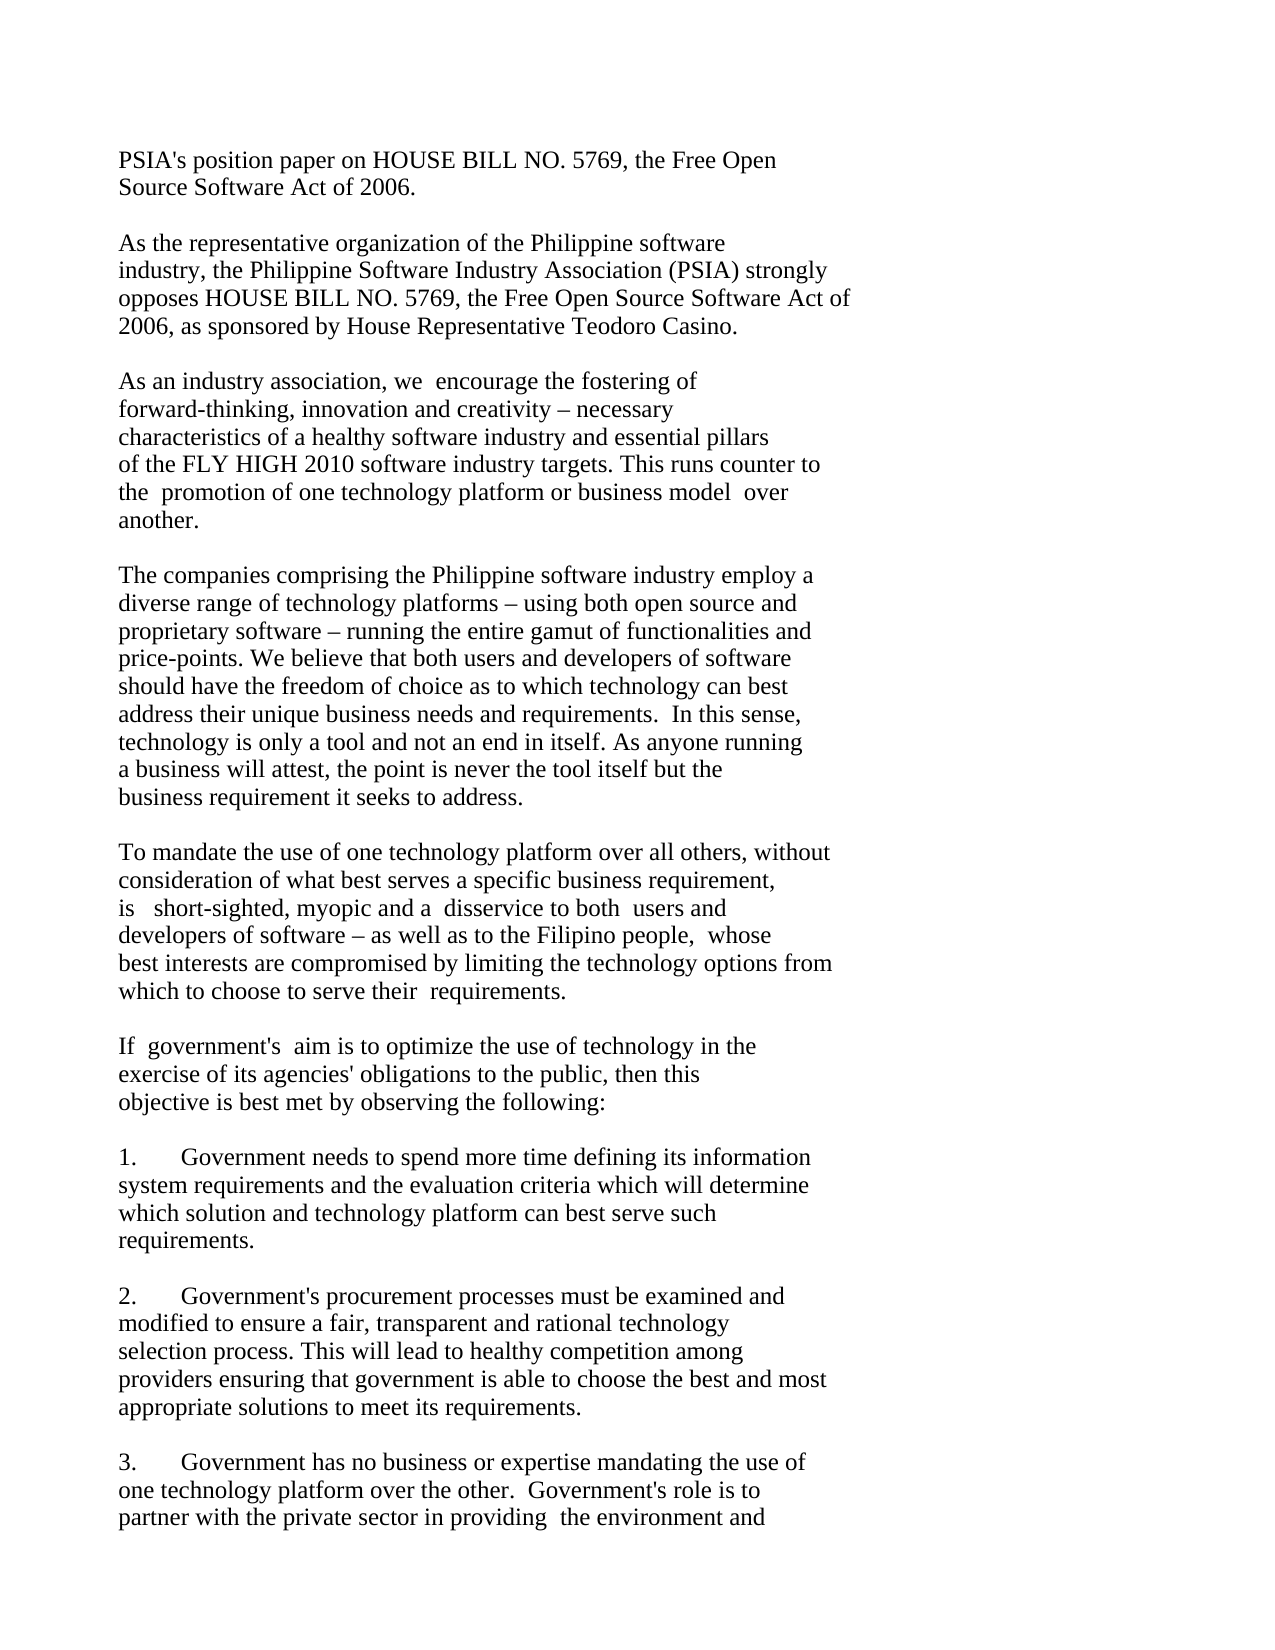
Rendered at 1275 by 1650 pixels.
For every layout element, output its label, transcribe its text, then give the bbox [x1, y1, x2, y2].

text PSIA's position paper on HOUSE BILL NO. 5769, the Free Open Source Software Act of 2006. As the representative organization of the Philippine software industry, the Philippine Software Industry Association (PSIA) strongly opposes HOUSE BILL NO. 5769, the Free Open Source Software Act of 2006, as sponsored by House Representative Teodoro Casino. As an industry association, we encourage the fostering of forward-thinking, innovation and creativity – necessary characteristics of a healthy software industry and essential pillars of the FLY HIGH 2010 software industry targets. This runs counter to the promotion of one technology platform or business model over another. The companies comprising the Philippine software industry employ a diverse range of technology platforms – using both open source and proprietary software – running the entire gamut of functionalities and price-points. We believe that both users and developers of software should have the freedom of choice as to which technology can best address their unique business needs and requirements. In this sense, technology is only a tool and not an end in itself. As anyone running a business will attest, the point is never the tool itself but the business requirement it seeks to address. To mandate the use of one technology platform over all others, without consideration of what best serves a specific business requirement, is short-sighted, myopic and a disservice to both users and developers of software – as well as to the Filipino people, whose best interests are compromised by limiting the technology options from which to choose to serve their requirements. If government's aim is to optimize the use of technology in the exercise of its agencies' obligations to the public, then this objective is best met by observing the following: 1. Government needs to spend more time defining its information system requirements and the evaluation criteria which will determine which solution and technology platform can best serve such requirements. 2. Government's procurement processes must be examined and modified to ensure a fair, transparent and rational technology selection process. This will lead to healthy competition among providers ensuring that government is able to choose the best and most appropriate solutions to meet its requirements. 3. Government has no business or expertise mandating the use of one technology platform over the other. Government's role is to partner with the private sector in providing the environment and [118, 118, 1157, 1531]
